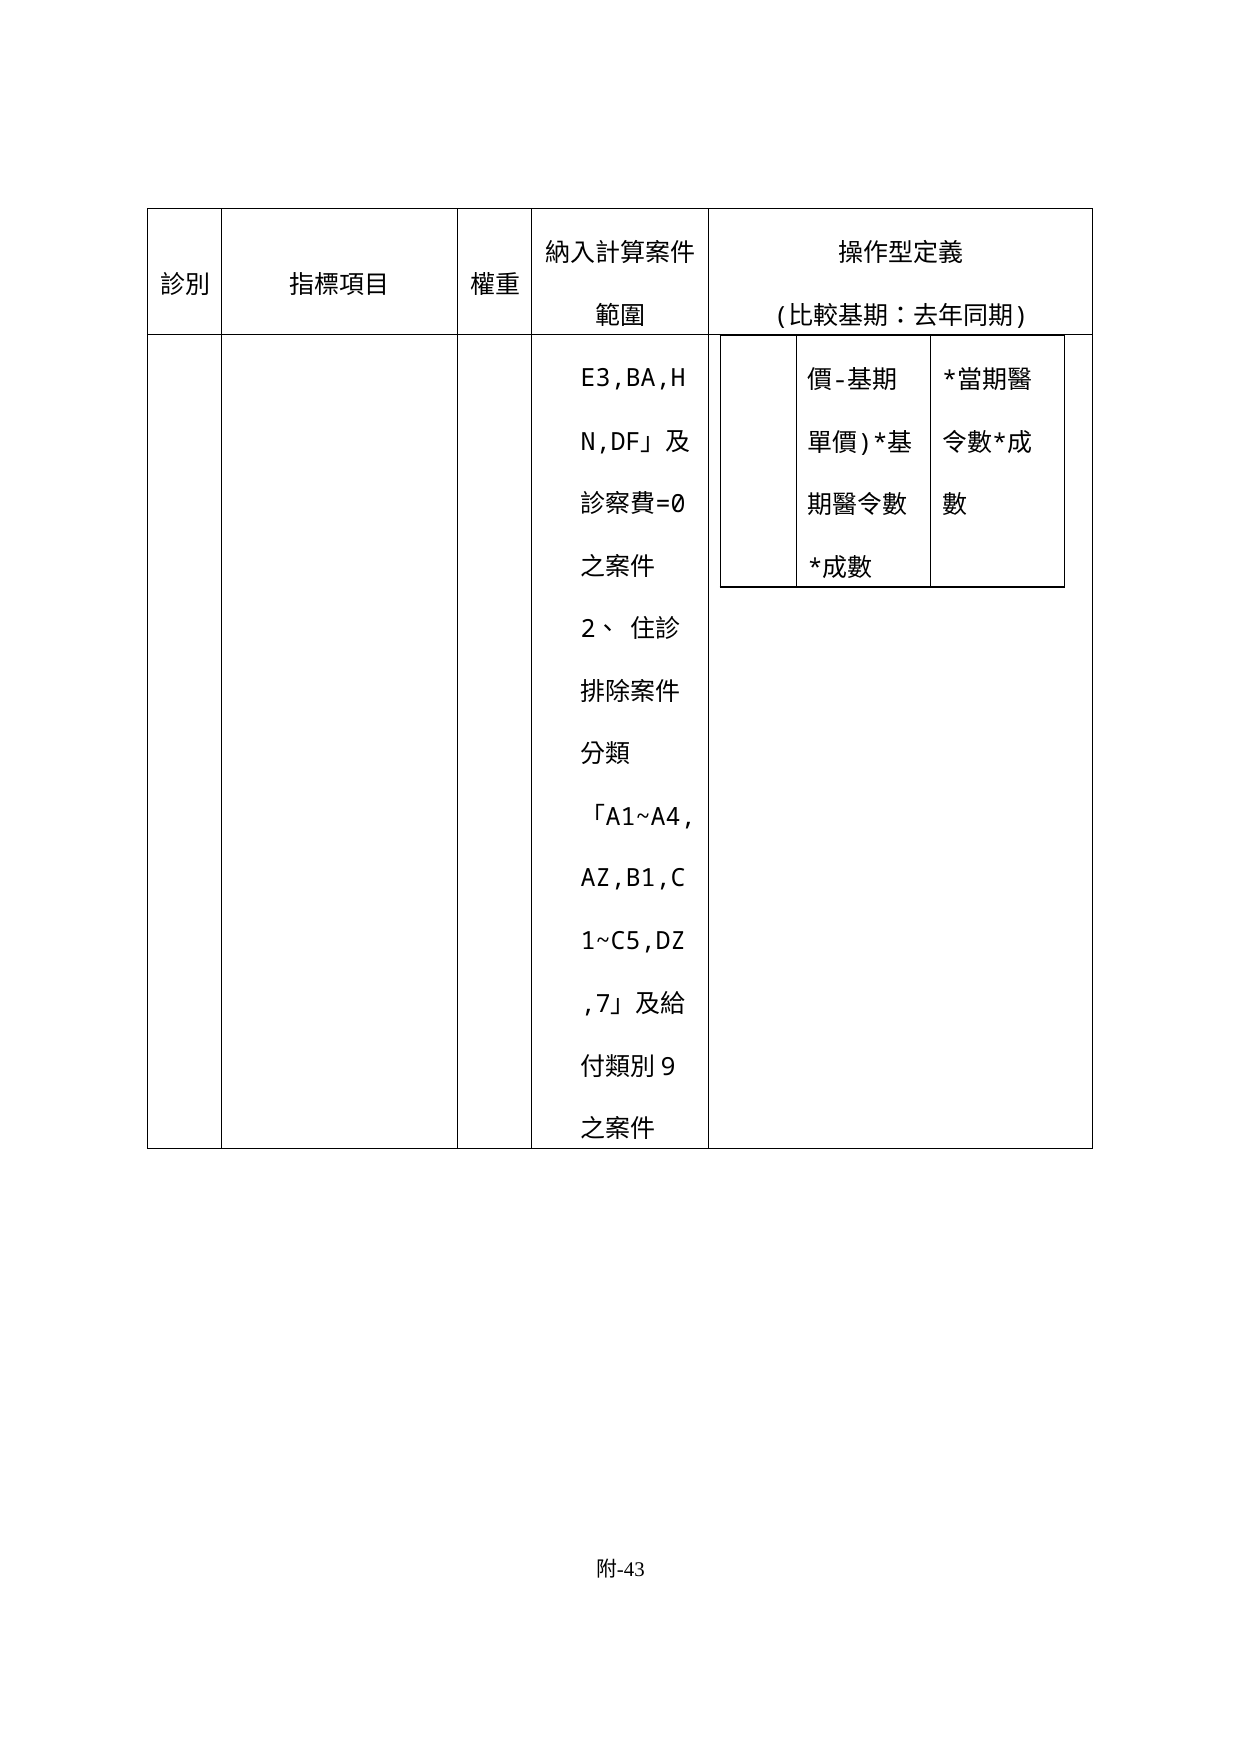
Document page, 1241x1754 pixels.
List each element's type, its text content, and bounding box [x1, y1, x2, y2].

table_header 指標項目 [222, 209, 457, 334]
table_cell [222, 335, 457, 1148]
table_cell [458, 335, 531, 1148]
table_cell *當期醫令數*成數 [931, 336, 1064, 586]
table_cell [721, 336, 796, 586]
table_cell 價-基期單價)*基期醫令數*成數 [797, 336, 930, 586]
table_cell [148, 335, 221, 1148]
table_cell [709, 335, 1092, 1148]
table_header 權重 [458, 209, 531, 334]
table_cell E3,BA,HN,DF」及診察費=0之案件 住診排除案件分類「A1~A4,AZ,B1,C1~C5,DZ,7」及給付類別9之案件 [532, 335, 708, 1148]
table_header 納入計算案件範圍 [532, 209, 708, 334]
table_header 診別 [148, 209, 221, 334]
table_header 操作型定義 (比較基期：去年同期) [709, 209, 1092, 334]
